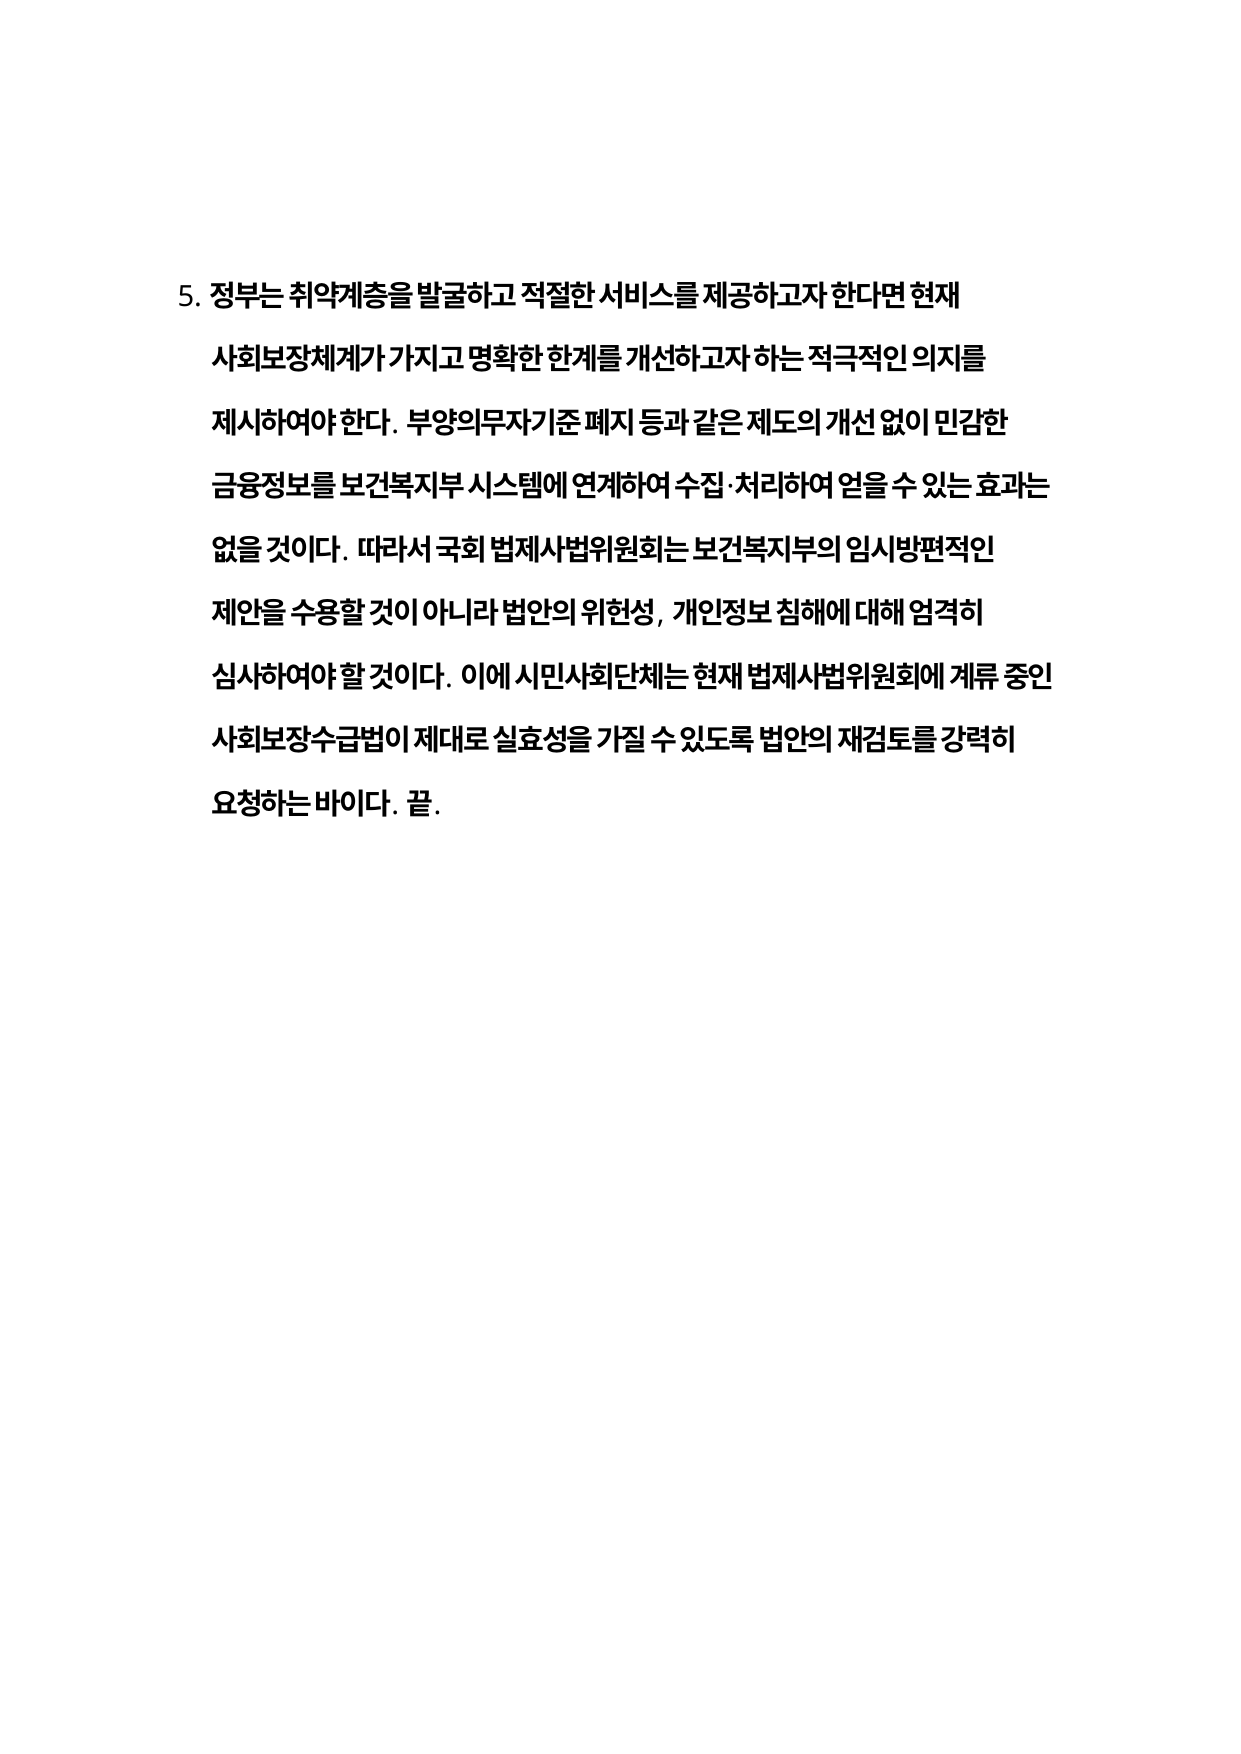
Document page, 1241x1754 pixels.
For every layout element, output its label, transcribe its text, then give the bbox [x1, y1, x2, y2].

text 5. 정부는 취약계층을 발굴하고 적절한 서비스를 제공하고자 한다면 현재 사회보장체계가 가지고 명확한 한계를 개선하고자 하는 적극적인 의지를 제시하여야 한다. 부양의무자기준 폐지 등과 같은 제도의 개선 없이 민감한 금융정보를 보건복지부 시스템에 연계하여 수집·처리하여 얻을 수 있는 효과는 없을 것이다. 따라서 국회 법제사법위원회는 보건복지부의 임시방편적인 제안을 수용할 것이 아니라 법안의 위헌성, 개인정보 침해에 대해 엄격히 심사하여야 할 것이다. 이에 시민사회단체는 현재 법제사법위원회에 계류 중인 사회보장수급법이 제대로 실효성을 가질 수 있도록 법안의 재검토를 강력히 요청하는 바이다. 끝. [177, 272, 1063, 823]
